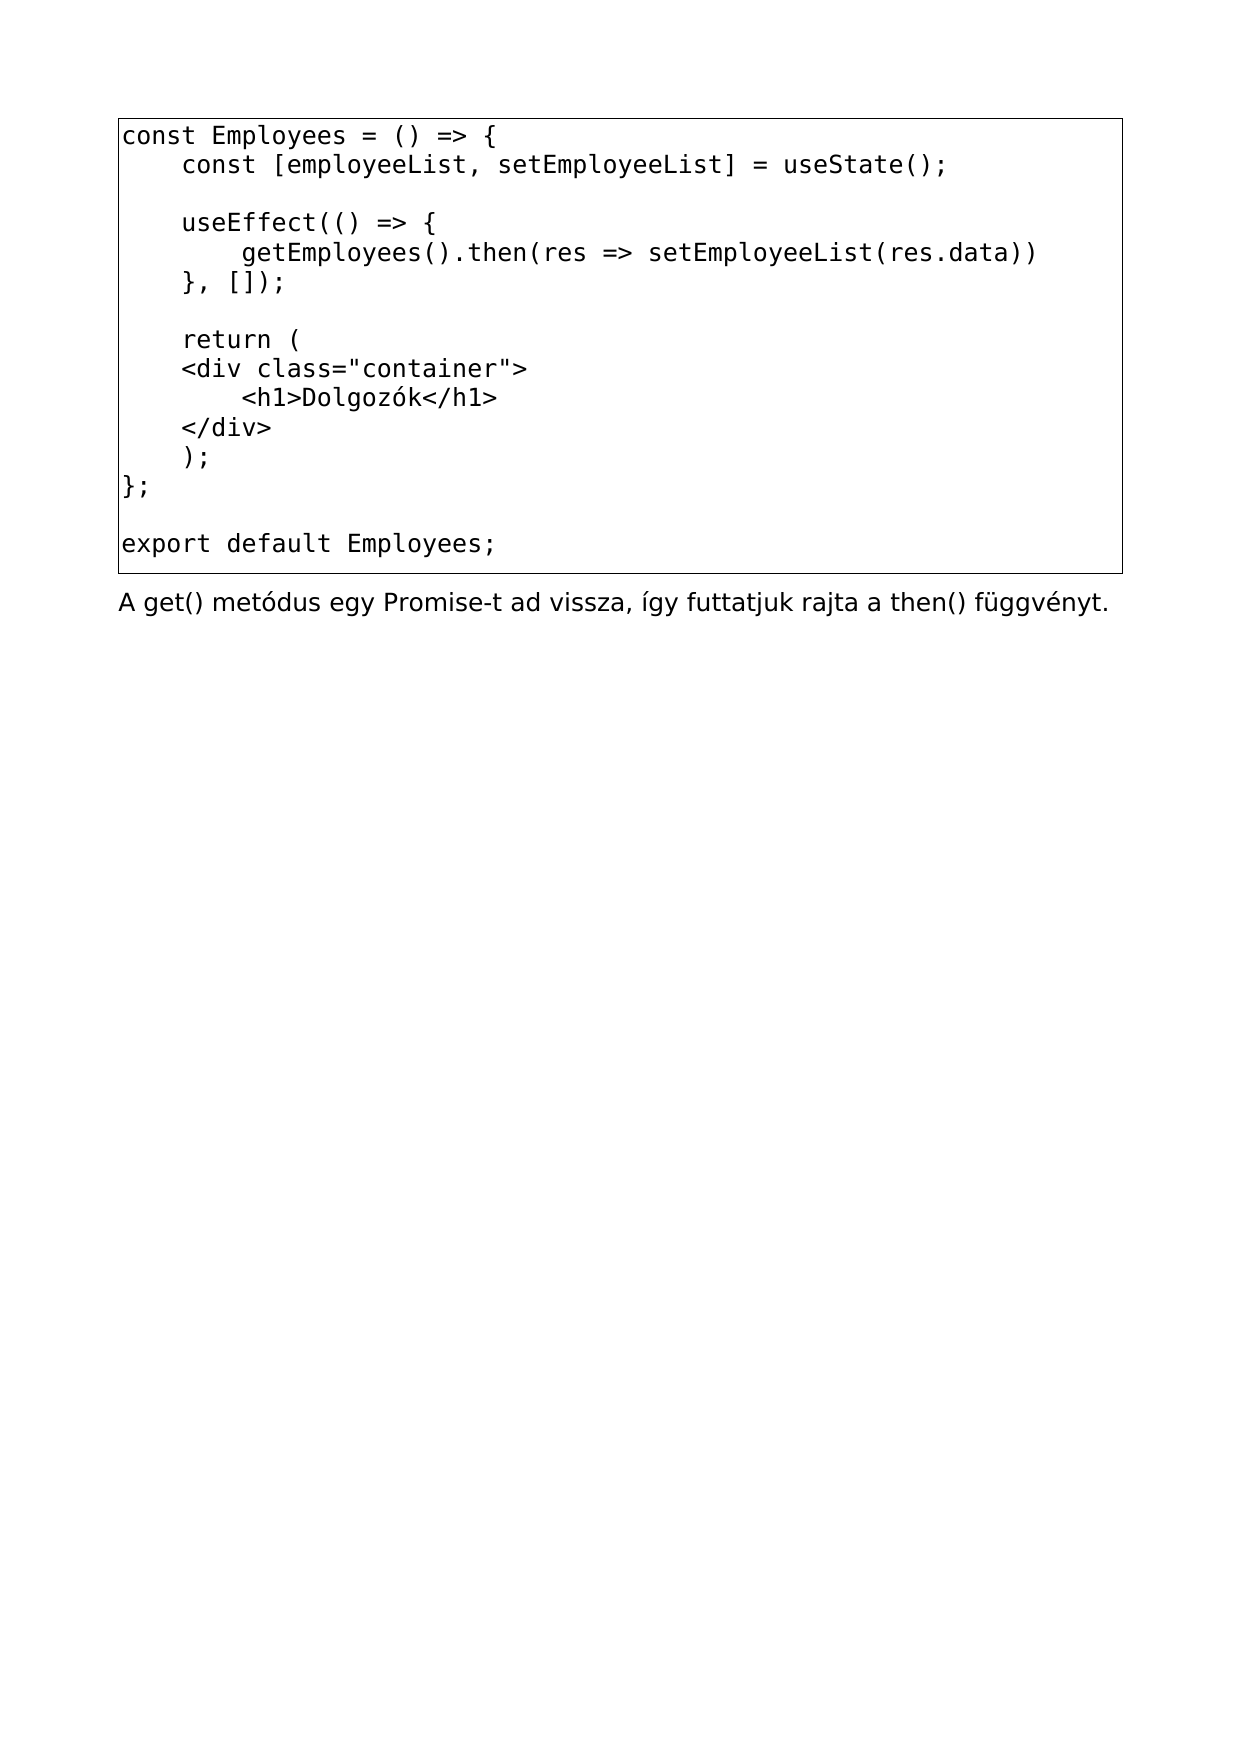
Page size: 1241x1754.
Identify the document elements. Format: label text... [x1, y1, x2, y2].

table_header const Employees = () => { const [employeeList, setEmployeeList] = useState(); useEffect(() => { getEmployees().then(res => setEmployeeList(res.data)) }, []); return ( <div class="container"> <h1>Dolgozók</h1> </div> ); }; export default Employees; [119, 119, 1122, 573]
text A get() metódus egy Promise-t ad vissza, így futtatjuk rajta a then() függvényt. [118, 588, 1122, 617]
